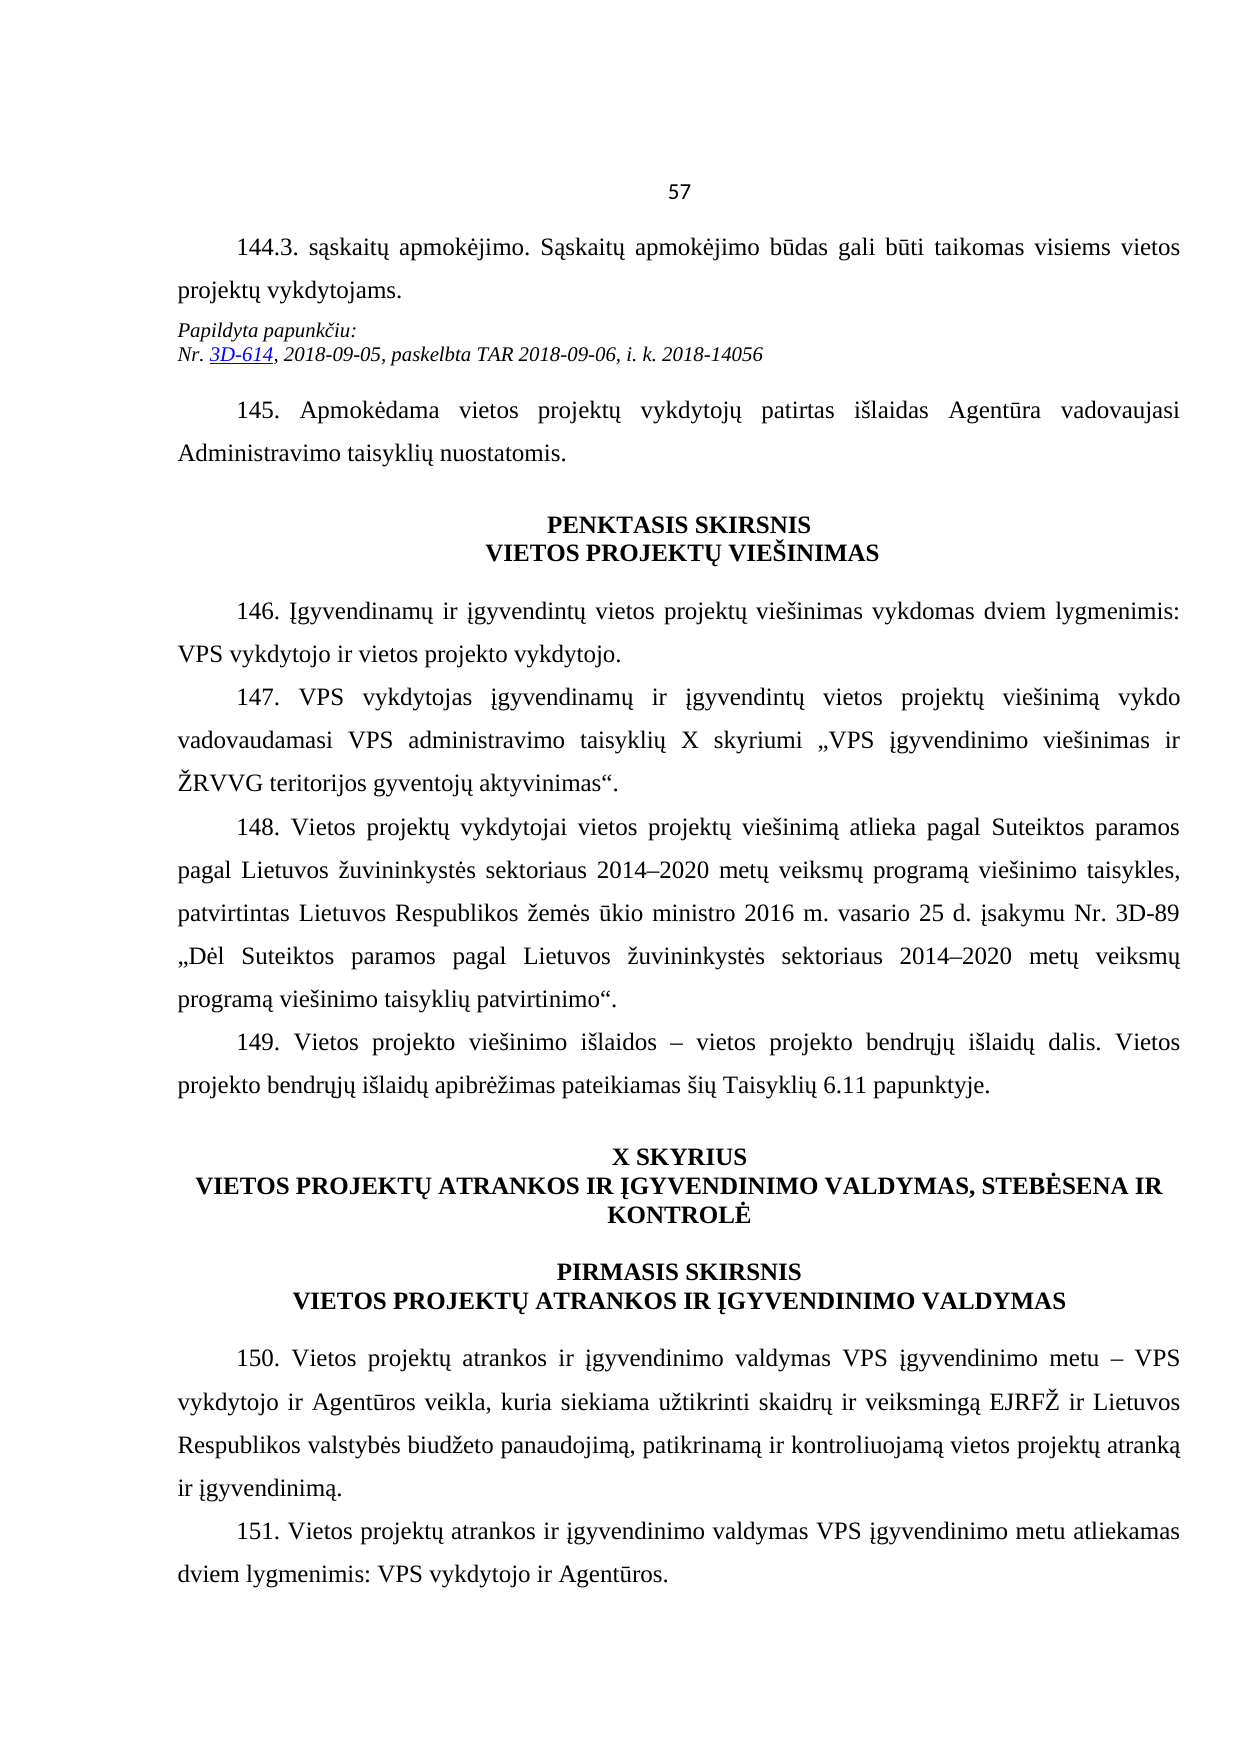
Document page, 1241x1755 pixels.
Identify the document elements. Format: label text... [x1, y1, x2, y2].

text 148. Vietos projektų vykdytojai vietos projektų viešinimą atlieka pagal Suteiktos paramos pagal Lietuvos žuvininkystės sektoriaus 2014–2020 metų veiksmų programą viešinimo taisykles, patvirtintas Lietuvos Respublikos žemės ūkio ministro 2016 m. vasario 25 d. įsakymu Nr. 3D-89 „Dėl Suteiktos paramos pagal Lietuvos žuvininkystės sektoriaus 2014–2020 metų veiksmų programą viešinimo taisyklių patvirtinimo“. [177, 812, 1181, 1013]
text 151. Vietos projektų atrankos ir įgyvendinimo valdymas VPS įgyvendinimo metu atliekamas dviem lygmenimis: VPS vykdytojo ir Agentūros. [177, 1516, 1181, 1588]
text 144.3. sąskaitų apmokėjimo. Sąskaitų apmokėjimo būdas gali būti taikomas visiems vietos projektų vykdytojams. [177, 232, 1181, 303]
text VIETOS PROJEKTŲ VIEŠINIMAS [177, 538, 1181, 567]
text PIRMASIS SKIRSNIS [177, 1257, 1181, 1286]
text Papildyta papunkčiu: [177, 318, 1181, 342]
text X SKYRIUS [177, 1142, 1181, 1171]
text 147. VPS vykdytojas įgyvendinamų ir įgyvendintų vietos projektų viešinimą vykdo vadovaudamasi VPS administravimo taisyklių X skyriumi „VPS įgyvendinimo viešinimas ir ŽRVVG teritorijos gyventojų aktyvinimas“. [177, 682, 1181, 797]
text 145. Apmokėdama vietos projektų vykdytojų patirtas išlaidas Agentūra vadovaujasi Administravimo taisyklių nuostatomis. [177, 395, 1181, 467]
text 146. Įgyvendinamų ir įgyvendintų vietos projektų viešinimas vykdomas dviem lygmenimis: VPS vykdytojo ir vietos projekto vykdytojo. [177, 596, 1181, 668]
text Vietos projektų atrankos ir įgyvendinimo valdymas [177, 1286, 1181, 1315]
text PENKTASIS SKIRSNIS [177, 510, 1181, 538]
text Nr. 3D-614, 2018-09-05, paskelbta TAR 2018-09-06, i. k. 2018-14056 [177, 342, 1181, 366]
text VIETOS PROJEKTŲ ATRANKOS IR ĮGYVENDINIMO VALDYMAS, STEBĖSENA IR KONTROLĖ [177, 1171, 1181, 1228]
text 150. Vietos projektų atrankos ir įgyvendinimo valdymas VPS įgyvendinimo metu – VPS vykdytojo ir Agentūros veikla, kuria siekiama užtikrinti skaidrų ir veiksmingą EJRFŽ ir Lietuvos Respublikos valstybės biudžeto panaudojimą, patikrinamą ir kontroliuojamą vietos projektų atranką ir įgyvendinimą. [177, 1343, 1181, 1502]
text 149. Vietos projekto viešinimo išlaidos – vietos projekto bendrųjų išlaidų dalis. Vietos projekto bendrųjų išlaidų apibrėžimas pateikiamas šių Taisyklių 6.11 papunktyje. [177, 1027, 1181, 1099]
